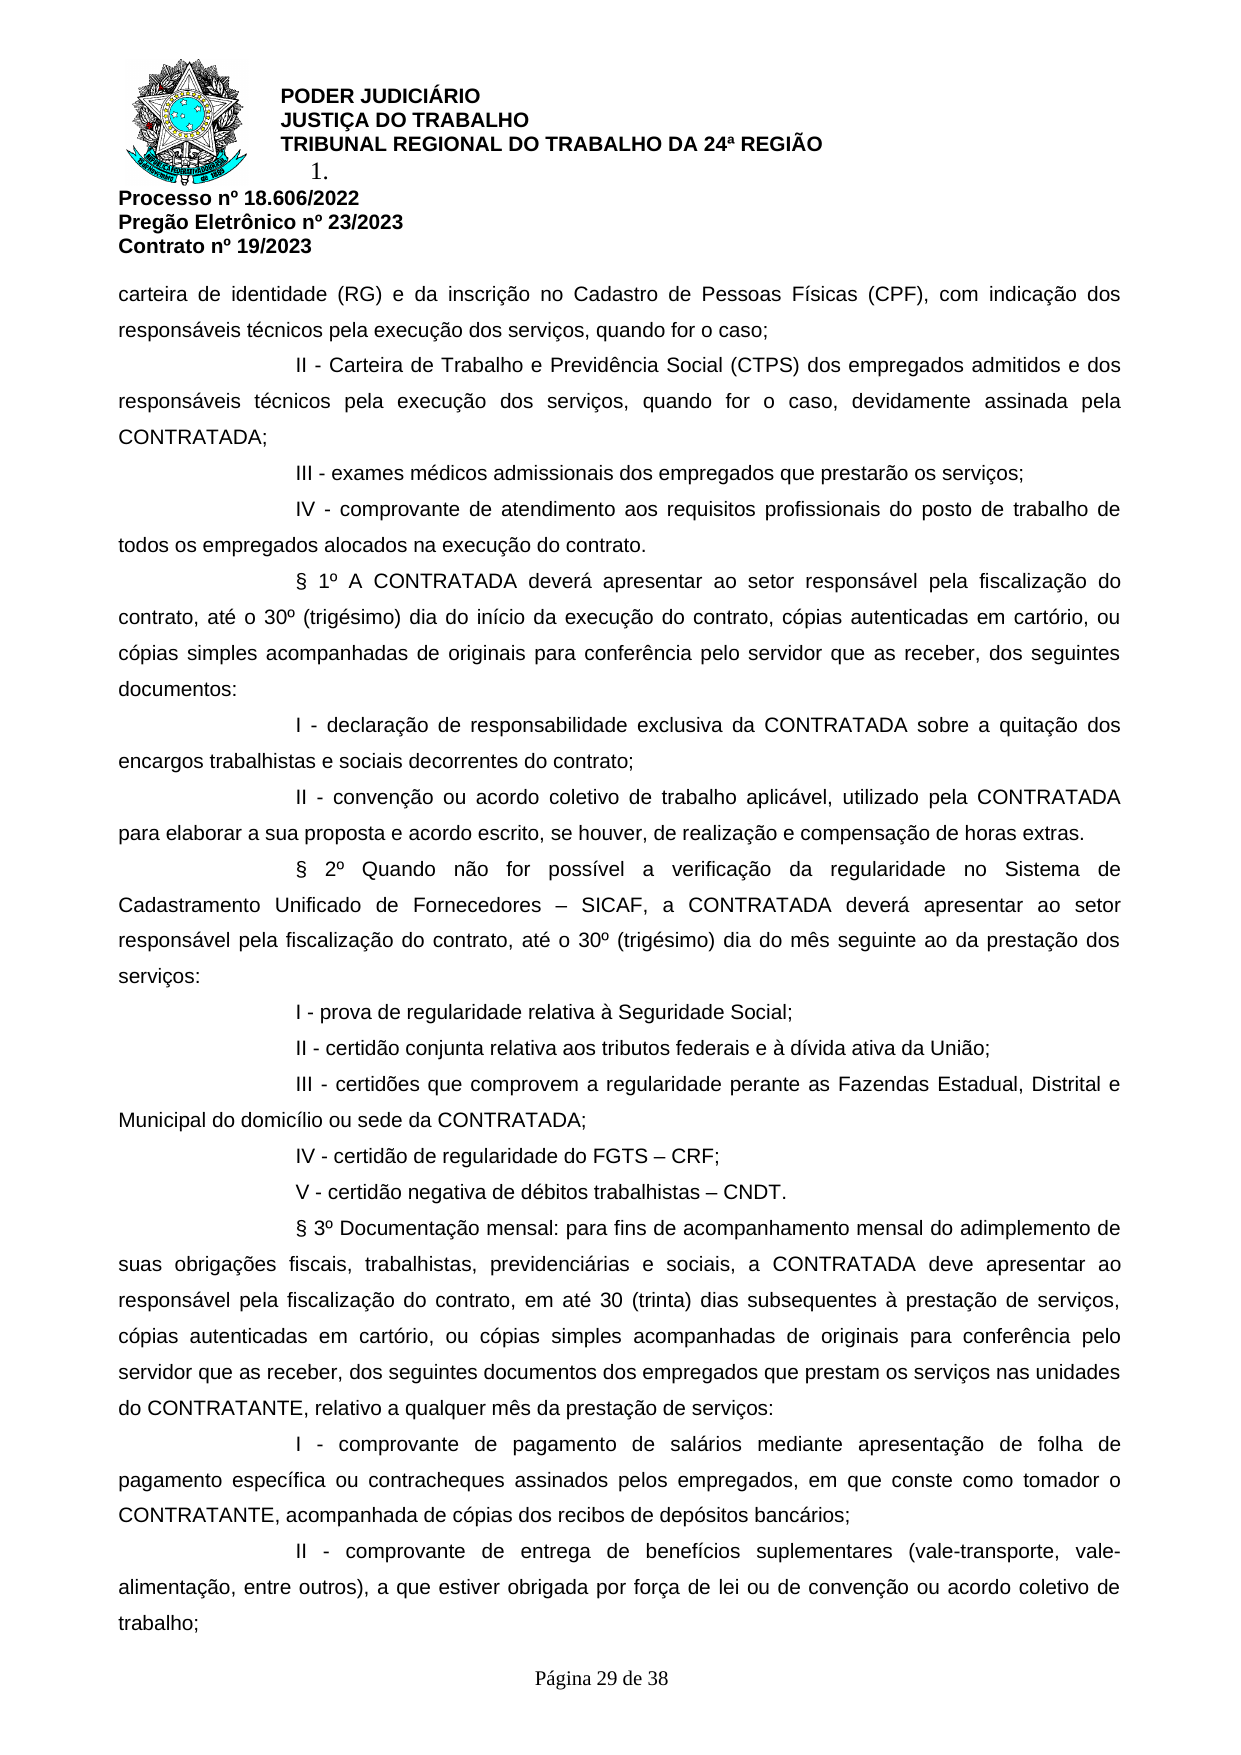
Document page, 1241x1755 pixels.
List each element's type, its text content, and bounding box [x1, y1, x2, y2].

text § 3º Documentação mensal: para fins de acompanhamento mensal do adimplemento de suas obrigações fiscais, trabalhistas, previdenciárias e sociais, a CONTRATADA deve apresentar ao responsável pela fiscalização do contrato, em até 30 (trinta) dias subsequentes à prestação de serviços, cópias autenticadas em cartório, ou cópias simples acompanhadas de originais para conferência pelo servidor que as receber, dos seguintes documentos dos empregados que prestam os serviços nas unidades do CONTRATANTE, relativo a qualquer mês da prestação de serviços: [118, 1216, 1122, 1419]
text IV - certidão de regularidade do FGTS – CRF; [118, 1144, 1122, 1168]
text carteira de identidade (RG) e da inscrição no Cadastro de Pessoas Físicas (CPF), com indicação dos responsáveis técnicos pela execução dos serviços, quando for o caso; [118, 281, 1122, 341]
text I - comprovante de pagamento de salários mediante apresentação de folha de pagamento específica ou contracheques assinados pelos empregados, em que conste como tomador o CONTRATANTE, acompanhada de cópias dos recibos de depósitos bancários; [118, 1431, 1122, 1527]
text § 2º Quando não for possível a verificação da regularidade no Sistema de Cadastramento Unificado de Fornecedores – SICAF, a CONTRATADA deverá apresentar ao setor responsável pela fiscalização do contrato, até o 30º (trigésimo) dia do mês seguinte ao da prestação dos serviços: [118, 856, 1122, 988]
text II - comprovante de entrega de benefícios suplementares (vale-transporte, vale-alimentação, entre outros), a que estiver obrigada por força de lei ou de convenção ou acordo coletivo de trabalho; [118, 1539, 1122, 1635]
text I - prova de regularidade relativa à Seguridade Social; [118, 1000, 1122, 1024]
text I - declaração de responsabilidade exclusiva da CONTRATADA sobre a quitação dos encargos trabalhistas e sociais decorrentes do contrato; [118, 713, 1122, 773]
text II - certidão conjunta relativa aos tributos federais e à dívida ativa da União; [118, 1036, 1122, 1060]
text III - exames médicos admissionais dos empregados que prestarão os serviços; [118, 461, 1122, 485]
text IV - comprovante de atendimento aos requisitos profissionais do posto de trabalho de todos os empregados alocados na execução do contrato. [118, 497, 1122, 557]
text V - certidão negativa de débitos trabalhistas – CNDT. [118, 1180, 1122, 1204]
text II - convenção ou acordo coletivo de trabalho aplicável, utilizado pela CONTRATADA para elaborar a sua proposta e acordo escrito, se houver, de realização e compensação de horas extras. [118, 784, 1122, 844]
text III - certidões que comprovem a regularidade perante as Fazendas Estadual, Distrital e Municipal do domicílio ou sede da CONTRATADA; [118, 1072, 1122, 1132]
text II - Carteira de Trabalho e Previdência Social (CTPS) dos empregados admitidos e dos responsáveis técnicos pela execução dos serviços, quando for o caso, devidamente assinada pela CONTRATADA; [118, 353, 1122, 449]
text § 1º A CONTRATADA deverá apresentar ao setor responsável pela fiscalização do contrato, até o 30º (trigésimo) dia do início da execução do contrato, cópias autenticadas em cartório, ou cópias simples acompanhadas de originais para conferência pelo servidor que as receber, dos seguintes documentos: [118, 569, 1122, 701]
